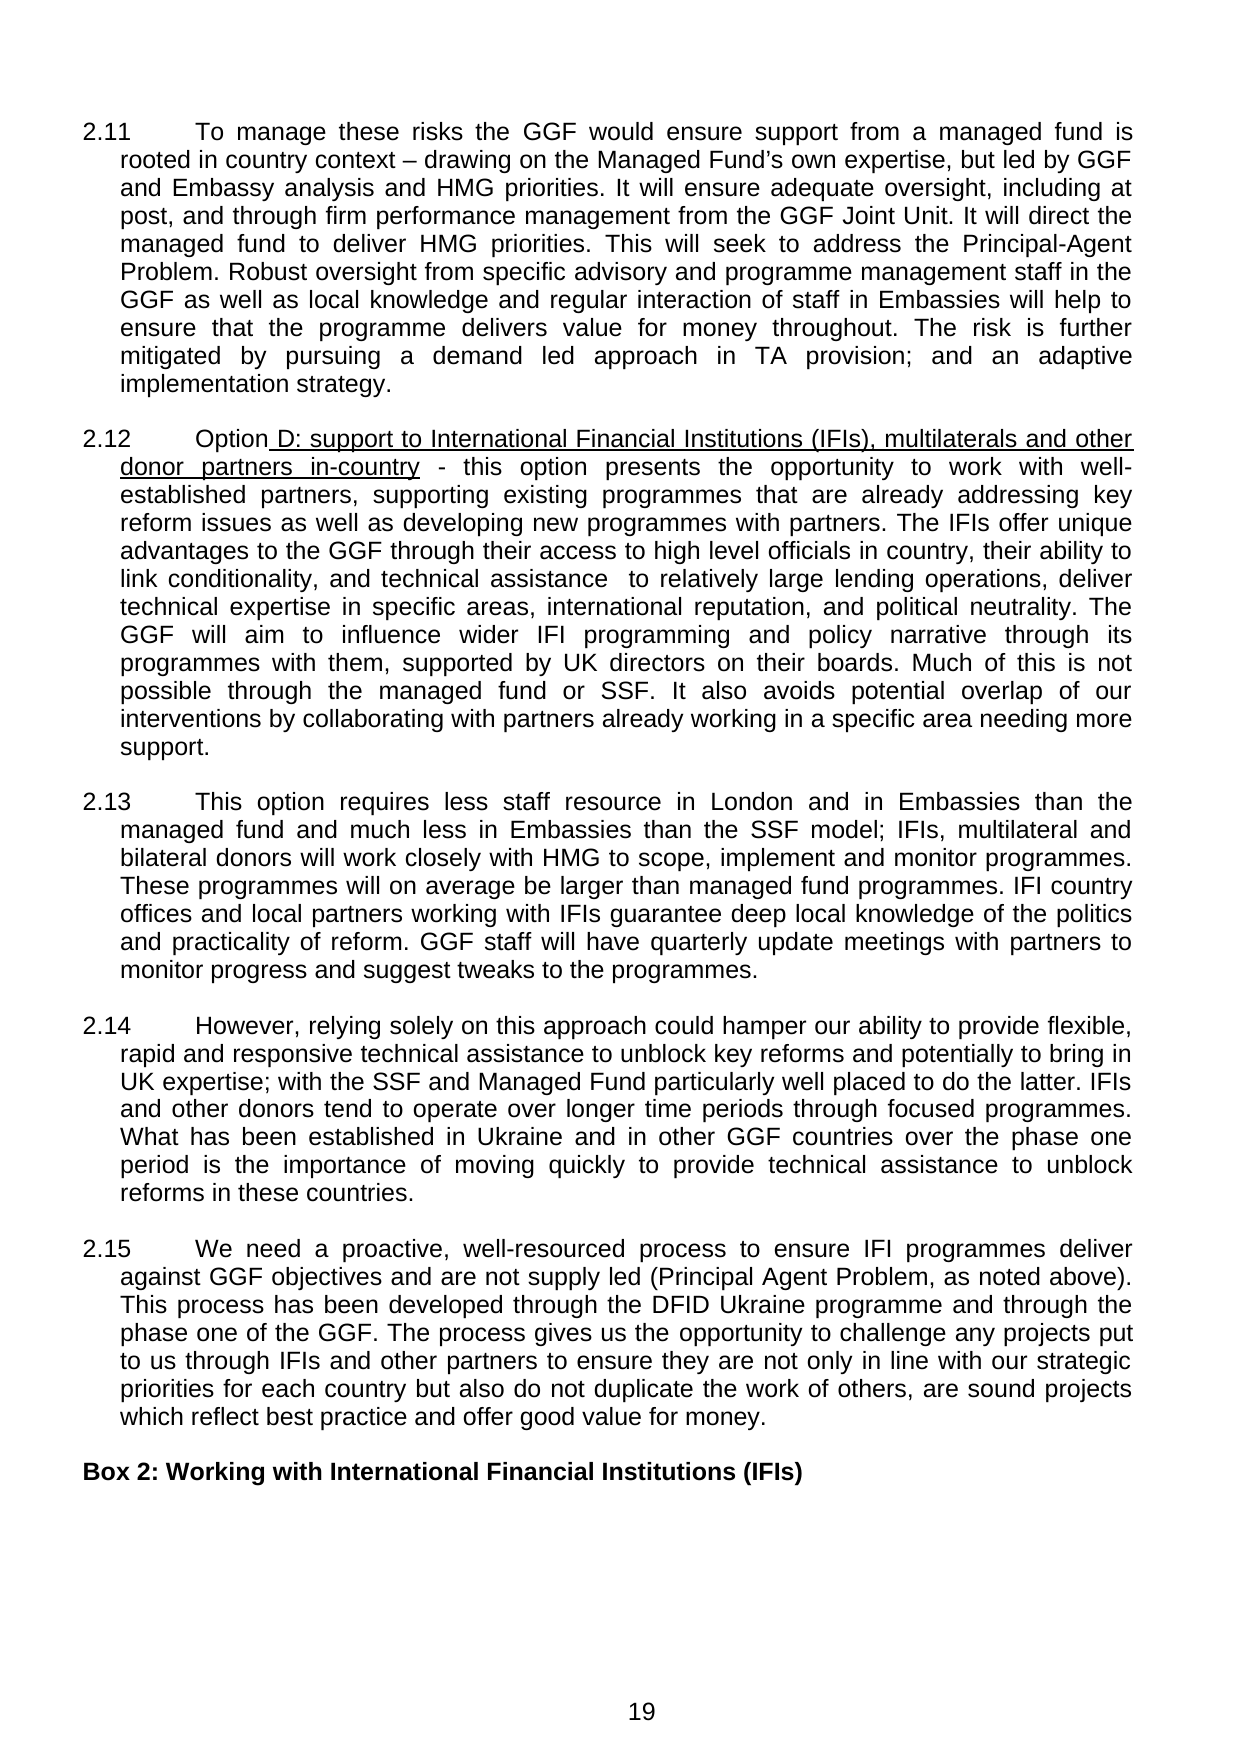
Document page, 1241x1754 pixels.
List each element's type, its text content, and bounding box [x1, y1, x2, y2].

list This option requires less staff resource in London and in Embassies than the managed fund and much less in Embassies than the SSF model; IFIs, multilateral and bilateral donors will work closely with HMG to scope, implement and monitor programmes. These programmes will on average be larger than managed fund programmes. IFI country offices and local partners working with IFIs guarantee deep local knowledge of the politics and practicality of reform. GGF staff will have quarterly update meetings with partners to monitor progress and suggest tweaks to the programmes. [82, 788, 1134, 983]
list To manage these risks the GGF would ensure support from a managed fund is rooted in country context – drawing on the Managed Fund’s own expertise, but led by GGF and Embassy analysis and HMG priorities. It will ensure adequate oversight, including at post, and through firm performance management from the GGF Joint Unit. It will direct the managed fund to deliver HMG priorities. This will seek to address the Principal-Agent Problem. Robust oversight from specific advisory and programme management staff in the GGF as well as local knowledge and regular interaction of staff in Embassies will help to ensure that the programme delivers value for money throughout. The risk is further mitigated by pursuing a demand led approach in TA provision; and an adaptive implementation strategy. [82, 118, 1134, 397]
list We need a proactive, well-resourced process to ensure IFI programmes deliver against GGF objectives and are not supply led (Principal Agent Problem, as noted above). This process has been developed through the DFID Ukraine programme and through the phase one of the GGF. The process gives us the opportunity to challenge any projects put to us through IFIs and other partners to ensure they are not only in line with our strategic priorities for each country but also do not duplicate the work of others, are sound projects which reflect best practice and offer good value for money. [82, 1235, 1134, 1430]
text Box 2: Working with International Financial Institutions (IFIs) [82, 1458, 1134, 1486]
list Option D: support to International Financial Institutions (IFIs), multilaterals and other donor partners in-country - this option presents the opportunity to work with well-established partners, supporting existing programmes that are already addressing key reform issues as well as developing new programmes with partners. The IFIs offer unique advantages to the GGF through their access to high level officials in country, their ability to link conditionality, and technical assistance to relatively large lending operations, deliver technical expertise in specific areas, international reputation, and political neutrality. The GGF will aim to influence wider IFI programming and policy narrative through its programmes with them, supported by UK directors on their boards. Much of this is not possible through the managed fund or SSF. It also avoids potential overlap of our interventions by collaborating with partners already working in a specific area needing more support. [82, 425, 1134, 760]
list However, relying solely on this approach could hamper our ability to provide flexible, rapid and responsive technical assistance to unblock key reforms and potentially to bring in UK expertise; with the SSF and Managed Fund particularly well placed to do the latter. IFIs and other donors tend to operate over longer time periods through focused programmes. What has been established in Ukraine and in other GGF countries over the phase one period is the importance of moving quickly to provide technical assistance to unblock reforms in these countries. [82, 1011, 1134, 1207]
